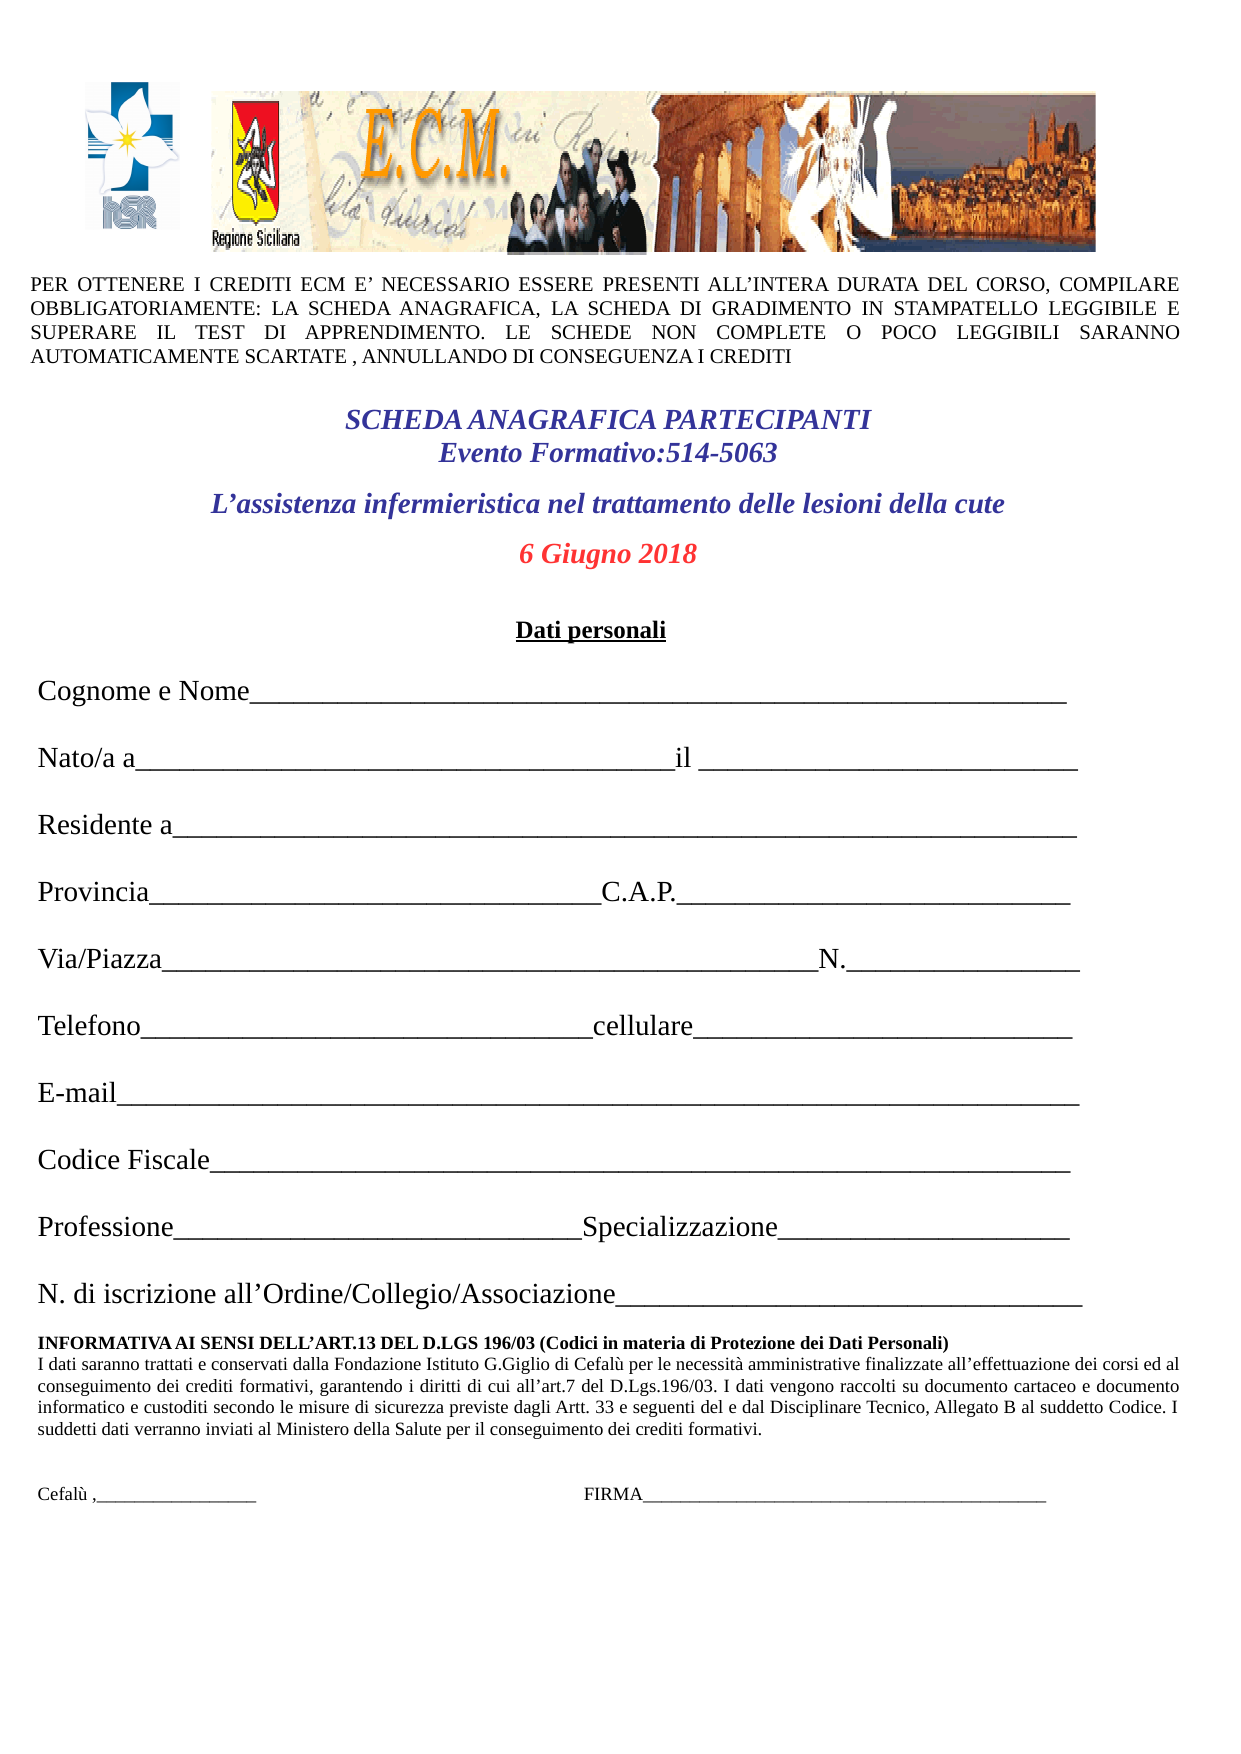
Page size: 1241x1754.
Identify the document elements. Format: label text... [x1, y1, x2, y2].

text PER OTTENERE I CREDITI ECM E’ NECESSARIO ESSERE PRESENTI ALL’INTERA DURATA DEL CORSO, COMPILARE OBBLIGATORIAMENTE: LA SCHEDA ANAGRAFICA, LA SCHEDA DI GRADIMENTO IN STAMPATELLO LEGGIBILE E SUPERARE IL TEST DI APPRENDIMENTO. LE SCHEDE NON COMPLETE O POCO LEGGIBILI SARANNO AUTOMATICAMENTE SCARTATE , ANNULLANDO DI CONSEGUENZA I CREDITI [30, 272, 1181, 368]
text Cognome e Nome________________________________________________________ [37, 673, 1181, 706]
text Professione____________________________Specializzazione____________________ [37, 1209, 1181, 1243]
text E-mail__________________________________________________________________ [37, 1075, 1181, 1109]
text Telefono_______________________________cellulare__________________________ [37, 1008, 1181, 1042]
picture [211, 91, 1096, 255]
text Provincia_______________________________C.A.P.___________________________ [37, 874, 1181, 907]
text L’assistenza infermieristica nel trattamento delle lesioni della cute [37, 486, 1181, 519]
text I dati saranno trattati e conservati dalla Fondazione Istituto G.Giglio di Cefalù per le necessità amministrative finalizzate all’effettuazione dei corsi ed al conseguimento dei crediti formativi, garantendo i diritti di cui all’art.7 del D.Lgs.196/03. I dati vengono raccolti su documento cartaceo e documento informatico e custoditi secondo le misure di sicurezza previste dagli Artt. 33 e seguenti del e dal Disciplinare Tecnico, Allegato B al suddetto Codice. I suddetti dati verranno inviati al Ministero della Salute per il conseguimento dei crediti formativi. [37, 1353, 1181, 1439]
text 6 Giugno 2018 [37, 536, 1181, 570]
picture [84, 82, 181, 230]
text Via/Piazza_____________________________________________N.________________ [37, 941, 1181, 974]
text Codice Fiscale___________________________________________________________ [37, 1142, 1181, 1176]
text Nato/a a_____________________________________il __________________________ [37, 740, 1181, 773]
text Cefalù ,_________________ FIRMA___________________________________________ [37, 1482, 1181, 1504]
text Evento Formativo:514-5063 [37, 436, 1181, 469]
text Residente a______________________________________________________________ [37, 807, 1181, 840]
text INFORMATIVA AI SENSI DELL’ART.13 DEL D.LGS 196/03 (Codici in materia di Protezione dei Dati Personali) [37, 1332, 1181, 1353]
text SCHEDA ANAGRAFICA PARTECIPANTI [37, 402, 1181, 436]
text Dati personali [0, 615, 1181, 644]
text N. di iscrizione all’Ordine/Collegio/Associazione________________________________ [37, 1276, 1181, 1310]
